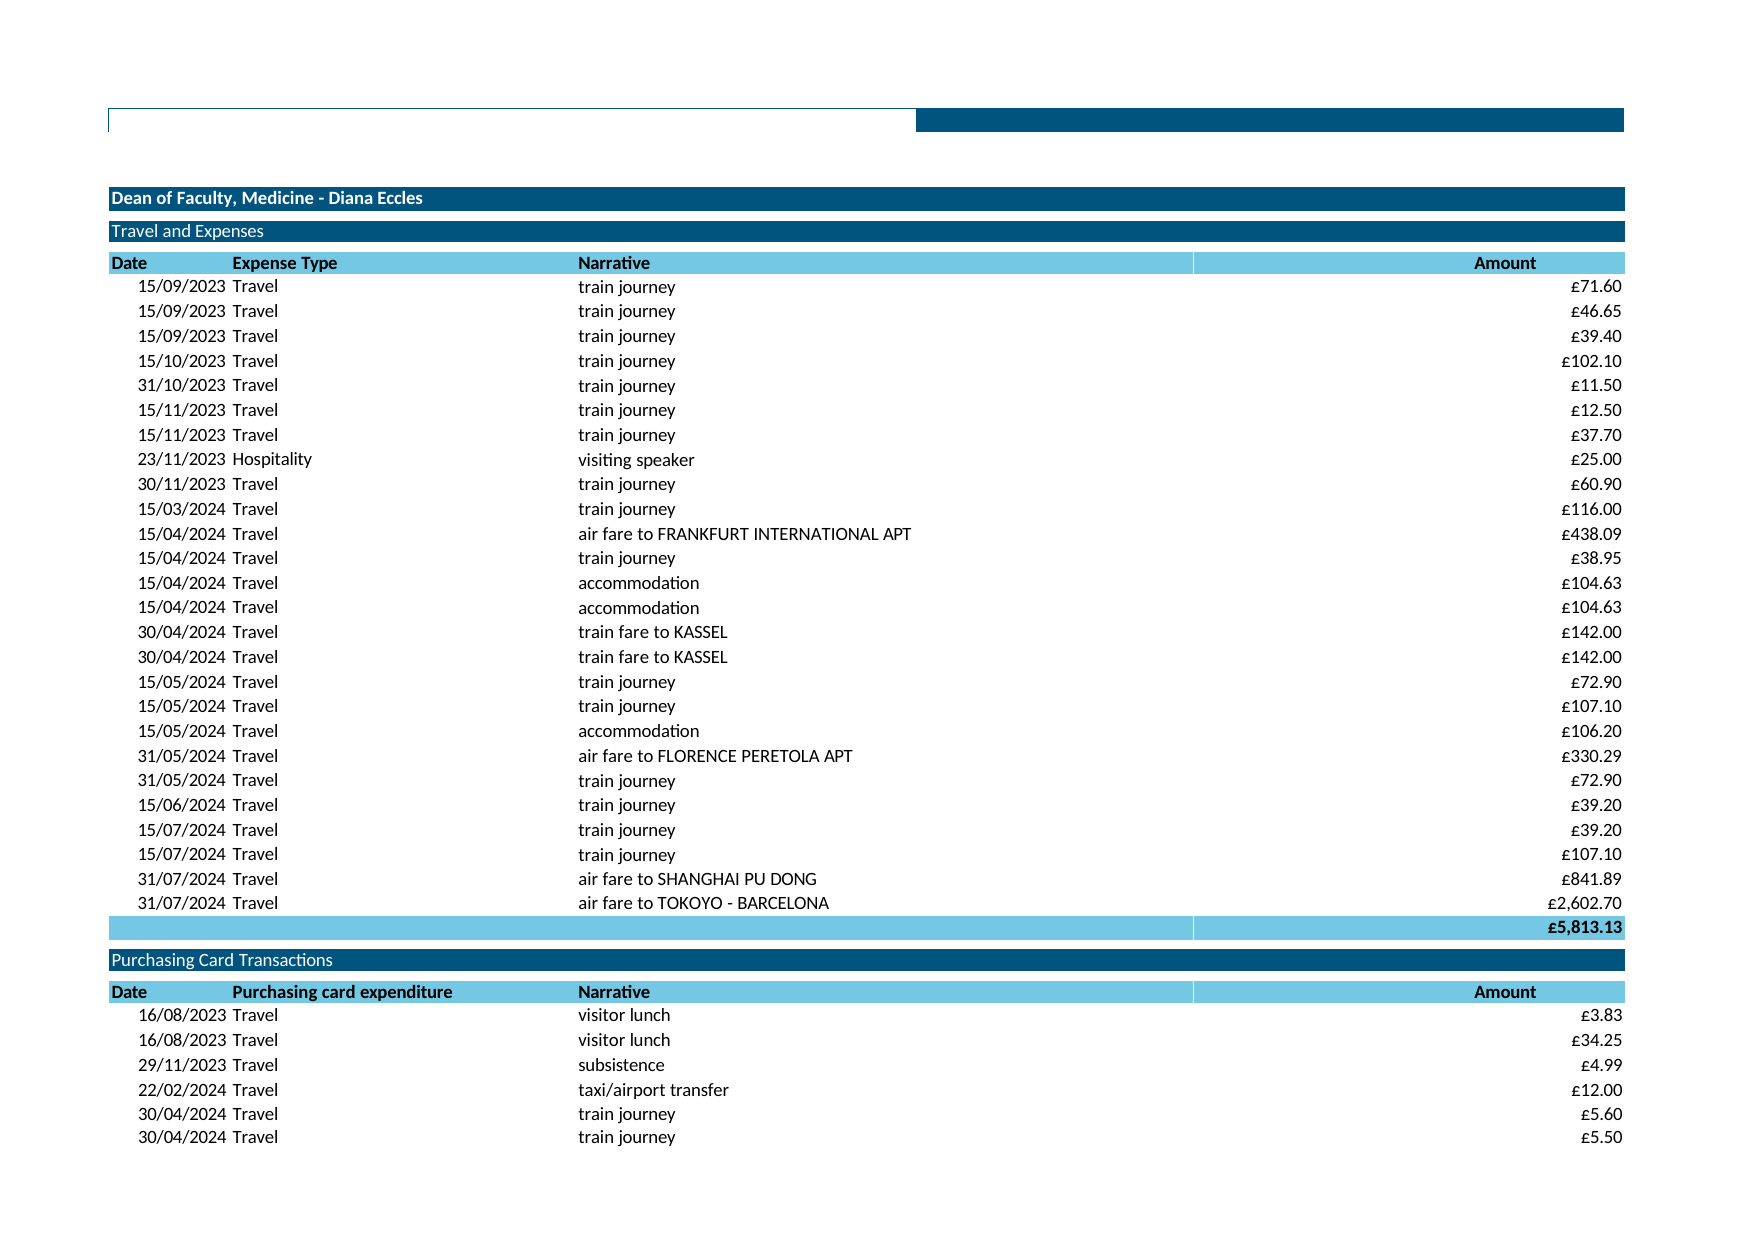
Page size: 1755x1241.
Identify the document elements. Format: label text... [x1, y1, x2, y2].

table_cell £106.20 [1194, 720, 1625, 744]
table_cell train journey [516, 300, 1193, 325]
table_cell 15/05/2024 [109, 720, 229, 744]
table_cell 16/08/2023 [109, 1029, 229, 1054]
table_cell Narrative [516, 252, 1193, 274]
table_cell £5.50 [1194, 1128, 1625, 1150]
table_cell Travel [229, 374, 516, 399]
table_cell £71.60 [1194, 274, 1625, 300]
table_cell £3.83 [1194, 1003, 1625, 1029]
table_cell [109, 916, 229, 940]
table_cell Travel [229, 547, 516, 572]
table_cell 15/05/2024 [109, 671, 229, 695]
table_cell Travel [229, 498, 516, 522]
table_cell 15/07/2024 [109, 843, 229, 868]
table_cell Travel [229, 794, 516, 819]
table_header Dean of Faculty, Medicine - Diana Eccles [109, 187, 1625, 211]
table_cell Travel and Expenses [109, 221, 1625, 242]
table_cell £4.99 [1194, 1054, 1625, 1078]
table_cell 15/04/2024 [109, 523, 229, 547]
table_cell Travel [229, 572, 516, 596]
table_cell £142.00 [1194, 646, 1625, 671]
table_cell Travel [229, 325, 516, 349]
table_cell Travel [229, 646, 516, 671]
table_cell taxi/airport transfer [516, 1079, 1193, 1103]
table_cell air fare to TOKOYO - BARCELONA [516, 893, 1193, 916]
table_cell train journey [516, 424, 1193, 448]
table_cell 30/04/2024 [109, 621, 229, 646]
table_cell 30/04/2024 [109, 646, 229, 671]
table_cell £102.10 [1194, 350, 1625, 374]
table_cell 15/07/2024 [109, 819, 229, 843]
table_cell train journey [516, 374, 1193, 399]
table_cell air fare to FLORENCE PERETOLA APT [516, 745, 1193, 769]
table_cell train journey [516, 399, 1193, 424]
table_cell Travel [229, 893, 516, 916]
table_cell Travel [229, 868, 516, 893]
table_cell train journey [516, 769, 1193, 794]
table_cell 15/09/2023 [109, 300, 229, 325]
table_cell 15/11/2023 [109, 399, 229, 424]
table_cell train journey [516, 794, 1193, 819]
table_cell 30/04/2024 [109, 1103, 229, 1128]
table_cell 30/11/2023 [109, 473, 229, 498]
table_cell £72.90 [1194, 671, 1625, 695]
table_cell 23/11/2023 [109, 448, 229, 473]
table_cell Travel [229, 1128, 516, 1150]
table_cell £330.29 [1194, 745, 1625, 769]
table_cell Travel [229, 745, 516, 769]
table_cell Hospitality [229, 448, 516, 473]
table_cell £5.60 [1194, 1103, 1625, 1128]
table_cell accommodation [516, 596, 1193, 621]
table_cell 31/10/2023 [109, 374, 229, 399]
table_cell 31/07/2024 [109, 868, 229, 893]
table_cell £72.90 [1194, 769, 1625, 794]
table_cell 15/03/2024 [109, 498, 229, 522]
table_cell £104.63 [1194, 596, 1625, 621]
table_cell £11.50 [1194, 374, 1625, 399]
table_cell £12.50 [1194, 399, 1625, 424]
table_cell Travel [229, 671, 516, 695]
table_cell Amount [1194, 252, 1625, 274]
table_cell Expense Type [229, 252, 516, 274]
table_cell £25.00 [1194, 448, 1625, 473]
table_cell Travel [229, 720, 516, 744]
table_cell train journey [516, 473, 1193, 498]
table_cell train fare to KASSEL [516, 646, 1193, 671]
table_cell accommodation [516, 572, 1193, 596]
table_cell Date [109, 981, 229, 1003]
table_cell Travel [229, 1079, 516, 1103]
table_cell Narrative [516, 981, 1193, 1003]
table_cell 15/10/2023 [109, 350, 229, 374]
table_cell 15/04/2024 [109, 547, 229, 572]
table_cell £37.70 [1194, 424, 1625, 448]
table_cell 16/08/2023 [109, 1003, 229, 1029]
table_cell £38.95 [1194, 547, 1625, 572]
table_cell £39.40 [1194, 325, 1625, 349]
table_cell 31/07/2024 [109, 893, 229, 916]
table_cell Travel [229, 1103, 516, 1128]
table_cell £34.25 [1194, 1029, 1625, 1054]
table_cell train journey [516, 547, 1193, 572]
table_cell Date [109, 252, 229, 274]
table_cell 22/02/2024 [109, 1079, 229, 1103]
table_cell accommodation [516, 720, 1193, 744]
table_cell 15/05/2024 [109, 695, 229, 720]
table_cell Travel [229, 274, 516, 300]
table_cell Travel [229, 621, 516, 646]
table_cell Travel [229, 473, 516, 498]
table_cell £841.89 [1194, 868, 1625, 893]
table_cell Travel [229, 843, 516, 868]
table_cell train journey [516, 498, 1193, 522]
table_cell train journey [516, 350, 1193, 374]
table_cell air fare to FRANKFURT INTERNATIONAL APT [516, 523, 1193, 547]
table_cell Travel [229, 819, 516, 843]
table_cell Travel [229, 1029, 516, 1054]
table_cell train journey [516, 843, 1193, 868]
table_cell train journey [516, 695, 1193, 720]
table_cell train journey [516, 671, 1193, 695]
table_cell 29/11/2023 [109, 1054, 229, 1078]
table_cell Travel [229, 300, 516, 325]
table_cell Travel [229, 596, 516, 621]
table_cell 15/09/2023 [109, 274, 229, 300]
table_cell 15/11/2023 [109, 424, 229, 448]
table_cell £39.20 [1194, 819, 1625, 843]
table_cell £5,813.13 [1194, 916, 1625, 940]
table_cell 15/04/2024 [109, 572, 229, 596]
table_cell £142.00 [1194, 621, 1625, 646]
table_cell visiting speaker [516, 448, 1193, 473]
table_cell visitor lunch [516, 1003, 1193, 1029]
table_cell [229, 916, 516, 940]
table_cell air fare to SHANGHAI PU DONG [516, 868, 1193, 893]
table_cell £104.63 [1194, 572, 1625, 596]
table_cell 15/09/2023 [109, 325, 229, 349]
table_cell Amount [1194, 981, 1625, 1003]
table_cell £116.00 [1194, 498, 1625, 522]
table_cell 30/04/2024 [109, 1128, 229, 1150]
table_cell train journey [516, 274, 1193, 300]
table_cell train journey [516, 1103, 1193, 1128]
table_cell Purchasing card expenditure [229, 981, 516, 1003]
table_cell visitor lunch [516, 1029, 1193, 1054]
table_cell Travel [229, 1003, 516, 1029]
table_cell £107.10 [1194, 695, 1625, 720]
table_cell £60.90 [1194, 473, 1625, 498]
table_cell Travel [229, 350, 516, 374]
table_cell Travel [229, 523, 516, 547]
table_cell [516, 916, 1193, 940]
table_cell £107.10 [1194, 843, 1625, 868]
table_cell Travel [229, 1054, 516, 1078]
table_cell 15/04/2024 [109, 596, 229, 621]
table_cell train fare to KASSEL [516, 621, 1193, 646]
table_cell £39.20 [1194, 794, 1625, 819]
table_cell £46.65 [1194, 300, 1625, 325]
table_cell subsistence [516, 1054, 1193, 1078]
table_cell Travel [229, 399, 516, 424]
table_cell Travel [229, 769, 516, 794]
table_cell £438.09 [1194, 523, 1625, 547]
table_cell Travel [229, 695, 516, 720]
table_cell 31/05/2024 [109, 745, 229, 769]
table_cell £12.00 [1194, 1079, 1625, 1103]
table_cell train journey [516, 1128, 1193, 1150]
table_cell train journey [516, 325, 1193, 349]
table_cell Purchasing Card Transactions [109, 949, 1625, 971]
table_cell 15/06/2024 [109, 794, 229, 819]
table_cell Travel [229, 424, 516, 448]
table_cell £2,602.70 [1194, 893, 1625, 916]
table_cell 31/05/2024 [109, 769, 229, 794]
table_cell train journey [516, 819, 1193, 843]
